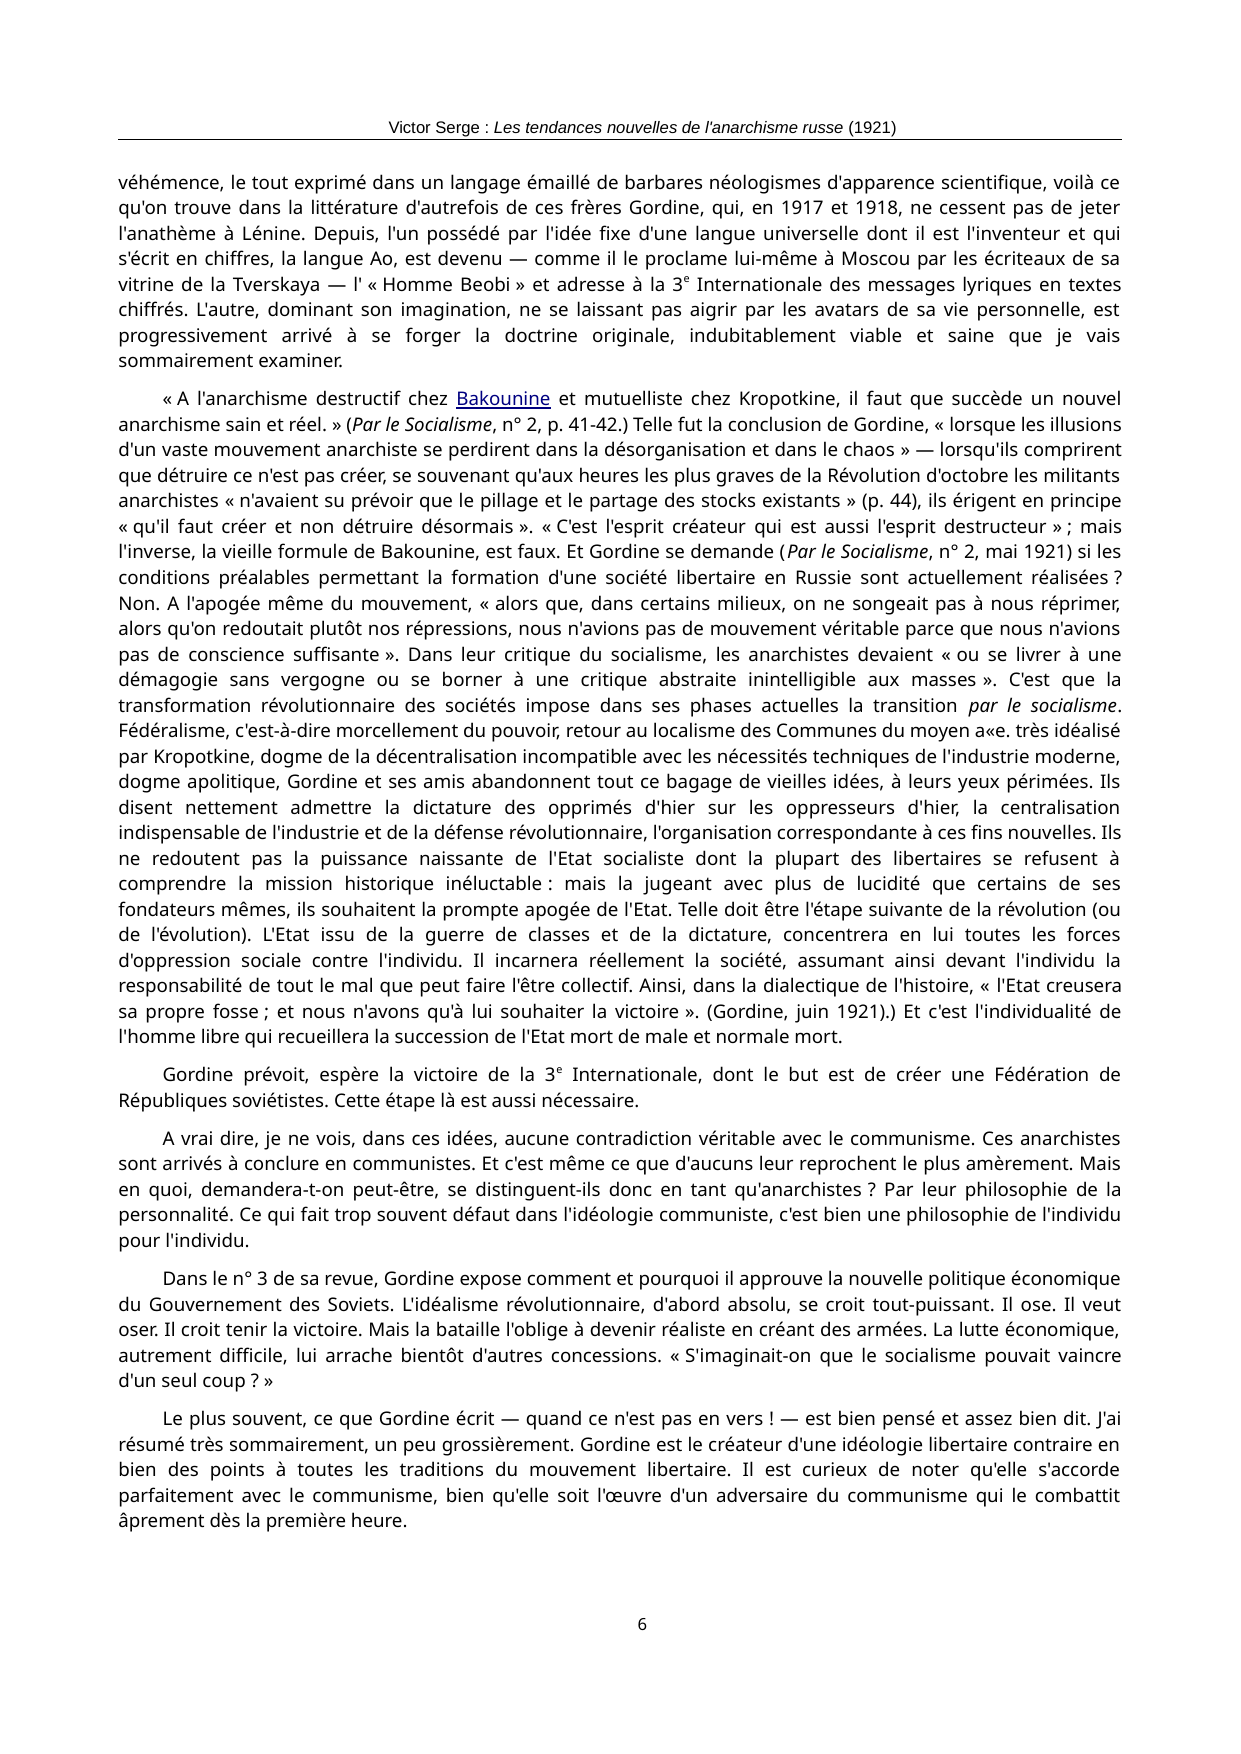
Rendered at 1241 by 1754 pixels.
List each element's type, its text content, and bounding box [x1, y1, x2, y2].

text A vrai dire, je ne vois, dans ces idées, aucune contradiction véritable avec le communisme. Ces anarchistes sont arrivés à conclure en communistes. Et c'est même ce que d'aucuns leur reprochent le plus amèrement. Mais en quoi, demandera-t-on peut-être, se distinguent-ils donc en tant qu'anarchistes ? Par leur philosophie de la personnalité. Ce qui fait trop souvent défaut dans l'idéologie communiste, c'est bien une philosophie de l'individu pour l'individu. [118, 1125, 1122, 1253]
text Le plus souvent, ce que Gordine écrit — quand ce n'est pas en vers ! — est bien pensé et assez bien dit. J'ai résumé très sommairement, un peu grossièrement. Gordine est le créateur d'une idéologie libertaire contraire en bien des points à toutes les traditions du mouvement libertaire. Il est curieux de noter qu'elle s'accorde parfaitement avec le communisme, bien qu'elle soit l'œuvre d'un adversaire du communisme qui le combattit âprement dès la première heure. [118, 1405, 1122, 1533]
text Gordine prévoit, espère la victoire de la 3e Internationale, dont le but est de créer une Fédération de Républiques soviétistes. Cette étape là est aussi nécessaire. [118, 1062, 1122, 1113]
text véhémence, le tout exprimé dans un langage émaillé de barbares néologismes d'apparence scientifique, voilà ce qu'on trouve dans la littérature d'autrefois de ces frères Gordine, qui, en 1917 et 1918, ne cessent pas de jeter l'anathème à Lénine. Depuis, l'un possédé par l'idée fixe d'une langue universelle dont il est l'inventeur et qui s'écrit en chiffres, la langue Ao, est devenu — comme il le proclame lui-même à Moscou par les écriteaux de sa vitrine de la Tverskaya — l' « Homme Beobi » et adresse à la 3e Internationale des messages lyriques en textes chiffrés. L'autre, dominant son imagination, ne se laissant pas aigrir par les avatars de sa vie personnelle, est progressivement arrivé à se forger la doctrine originale, indubitablement viable et saine que je vais sommairement examiner. [118, 169, 1122, 373]
text « A l'anarchisme destructif chez Bakounine et mutuelliste chez Kropotkine, il faut que succède un nouvel anarchisme sain et réel. » (Par le Socialisme, n° 2, p. 41-42.) Telle fut la conclusion de Gordine, « lorsque les illusions d'un vaste mouvement anarchiste se perdirent dans la désorganisation et dans le chaos » — lorsqu'ils comprirent que détruire ce n'est pas créer, se souvenant qu'aux heures les plus graves de la Révolution d'octobre les militants anarchistes « n'avaient su prévoir que le pillage et le partage des stocks existants » (p. 44), ils érigent en principe « qu'il faut créer et non détruire désormais ». « C'est l'esprit créateur qui est aussi l'esprit destructeur » ; mais l'inverse, la vieille formule de Bakounine, est faux. Et Gordine se demande (Par le Socialisme, n° 2, mai 1921) si les conditions préalables permettant la formation d'une société libertaire en Russie sont actuellement réalisées ? Non. A l'apogée même du mouvement, « alors que, dans certains milieux, on ne songeait pas à nous réprimer, alors qu'on redoutait plutôt nos répressions, nous n'avions pas de mouvement véritable parce que nous n'avions pas de conscience suffisante ». Dans leur critique du socialisme, les anarchistes devaient « ou se livrer à une démagogie sans vergogne ou se borner à une critique abstraite inintelligible aux masses ». C'est que la transformation révolutionnaire des sociétés impose dans ses phases actuelles la transition par le socialisme. Fédéralisme, c'est-à-dire morcellement du pouvoir, retour au localisme des Communes du moyen a«e. très idéalisé par Kropotkine, dogme de la décentralisation incompatible avec les nécessités techniques de l'industrie moderne, dogme apolitique, Gordine et ses amis abandonnent tout ce bagage de vieilles idées, à leurs yeux périmées. Ils disent nettement admettre la dictature des opprimés d'hier sur les oppresseurs d'hier, la centralisation indispensable de l'industrie et de la défense révolutionnaire, l'organisation correspondante à ces fins nouvelles. Ils ne redoutent pas la puissance naissante de l'Etat socialiste dont la plupart des libertaires se refusent à comprendre la mission historique inéluctable : mais la jugeant avec plus de lucidité que certains de ses fondateurs mêmes, ils souhaitent la prompte apogée de l'Etat. Telle doit être l'étape suivante de la révolution (ou de l'évolution). L'Etat issu de la guerre de classes et de la dictature, concentrera en lui toutes les forces d'oppression sociale contre l'individu. Il incarnera réellement la société, assumant ainsi devant l'individu la responsabilité de tout le mal que peut faire l'être collectif. Ainsi, dans la dialectique de l'histoire, « l'Etat creusera sa propre fosse ; et nous n'avons qu'à lui souhaiter la victoire ». (Gordine, juin 1921).) Et c'est l'individualité de l'homme libre qui recueillera la succession de l'Etat mort de male et normale mort. [118, 386, 1122, 1049]
text Dans le n° 3 de sa revue, Gordine expose comment et pourquoi il approuve la nouvelle politique économique du Gouvernement des Soviets. L'idéalisme révolutionnaire, d'abord absolu, se croit tout-puissant. Il ose. Il veut oser. Il croit tenir la victoire. Mais la bataille l'oblige à devenir réaliste en créant des armées. La lutte économique, autrement difficile, lui arrache bientôt d'autres concessions. « S'imaginait-on que le socialisme pouvait vaincre d'un seul coup ? » [118, 1265, 1122, 1393]
